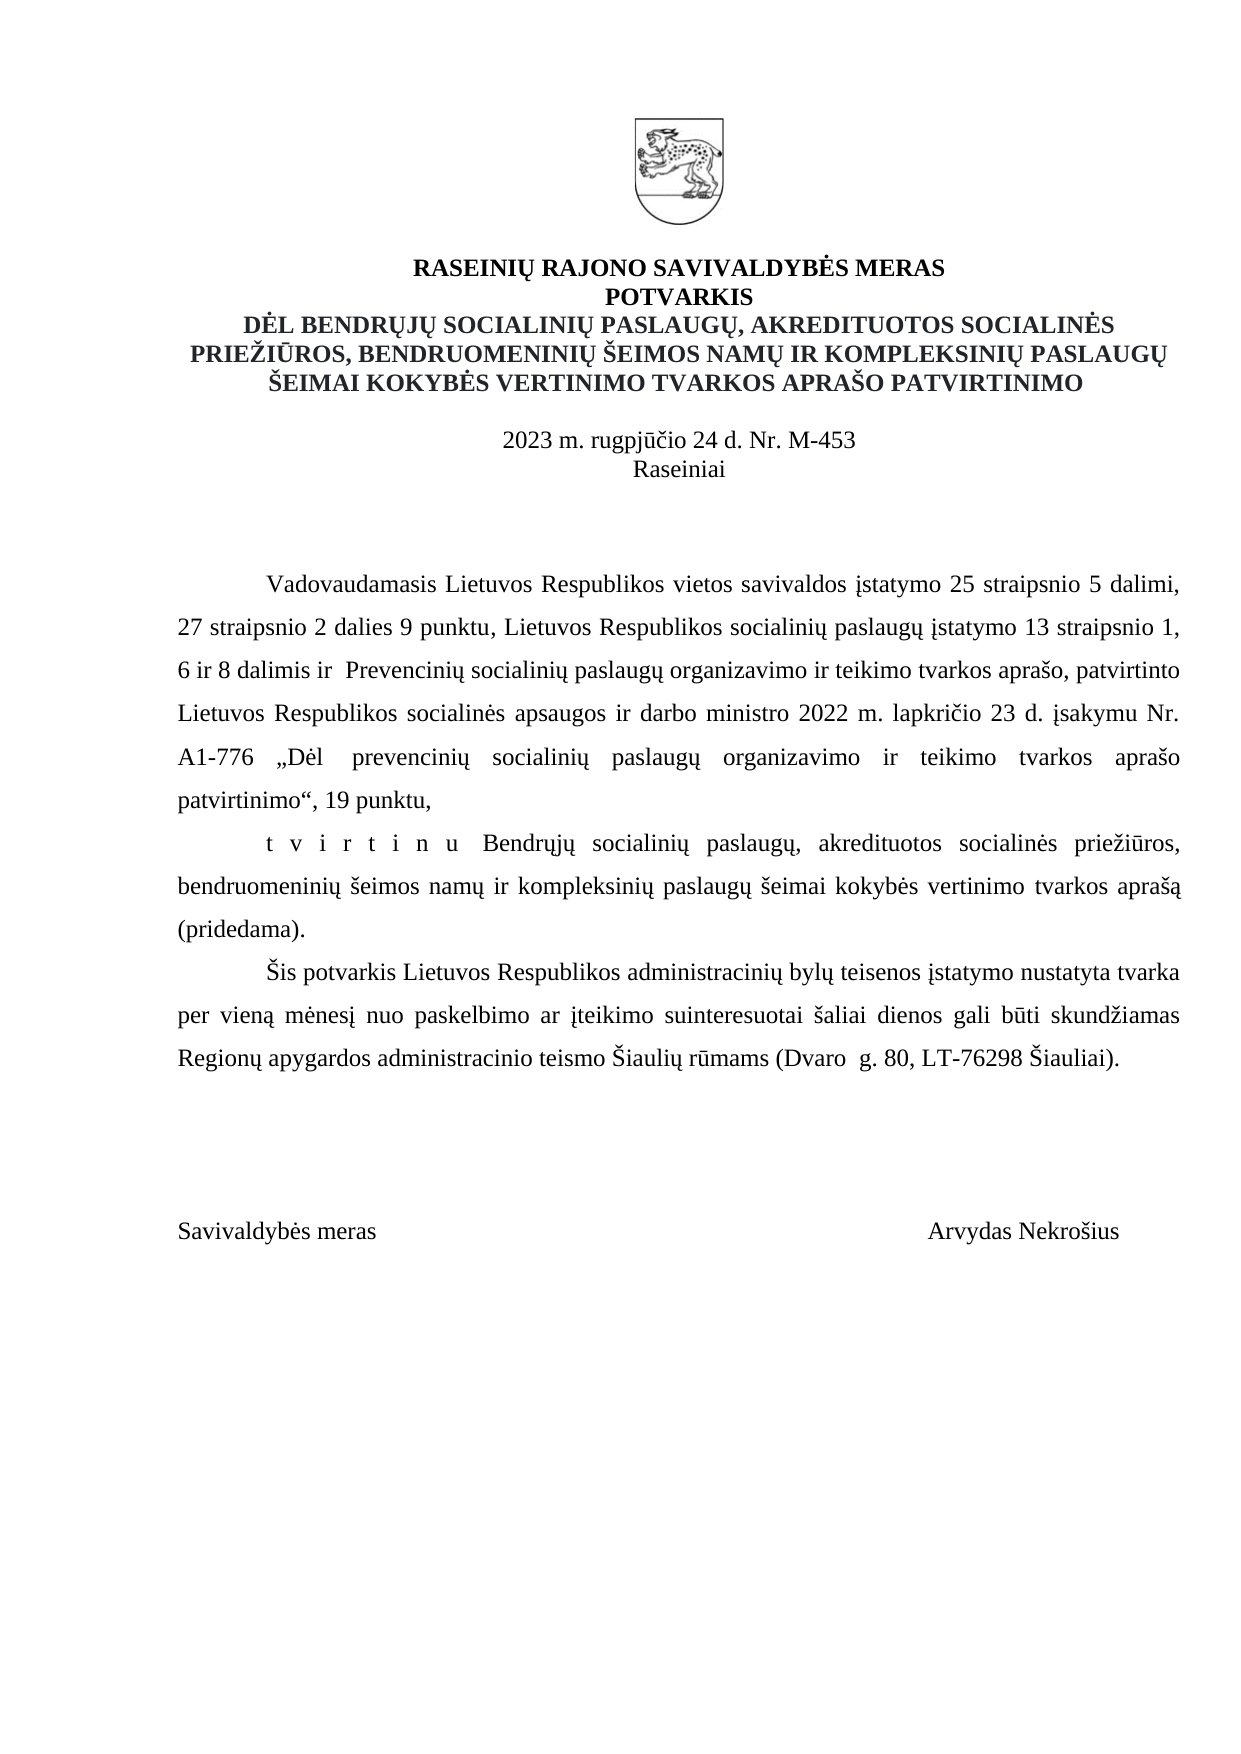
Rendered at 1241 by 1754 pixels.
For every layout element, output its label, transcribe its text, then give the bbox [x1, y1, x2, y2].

text Raseiniai [177, 454, 1181, 483]
text RASEINIŲ RAJONO SAVIVALDYBĖS MERAS [177, 253, 1181, 282]
text Savivaldybės meras Arvydas Nekrošius [177, 1216, 1181, 1245]
text DĖL BENDRŲJŲ SOCIALINIŲ PASLAUGŲ, AKREDITUOTOS SOCIALINĖS PRIEŽIŪROS, BENDRUOMENINIŲ ŠEIMOS NAMŲ IR KOMPLEKSINIŲ PASLAUGŲ ŠEIMAI KOKYBĖS VERTINIMO TVARKOS APRAŠO PATVIRTINIMO [177, 310, 1181, 397]
text POTVARKIS [177, 282, 1181, 310]
text Šis potvarkis Lietuvos Respublikos administracinių bylų teisenos įstatymo nustatyta tvarka per vieną mėnesį nuo paskelbimo ar įteikimo suinteresuotai šaliai dienos gali būti skundžiamas Regionų apygardos administracinio teismo Šiaulių rūmams (Dvaro g. 80, LT-76298 Šiauliai). [177, 957, 1181, 1072]
text t v i r t i n u Bendrųjų socialinių paslaugų, akredituotos socialinės priežiūros, bendruomeninių šeimos namų ir kompleksinių paslaugų šeimai kokybės vertinimo tvarkos aprašą (pridedama). [177, 828, 1181, 943]
text 2023 m. rugpjūčio 24 d. Nr. M-453 [177, 425, 1181, 454]
text Vadovaudamasis Lietuvos Respublikos vietos savivaldos įstatymo 25 straipsnio 5 dalimi, 27 straipsnio 2 dalies 9 punktu, Lietuvos Respublikos socialinių paslaugų įstatymo 13 straipsnio 1, 6 ir 8 dalimis ir Prevencinių socialinių paslaugų organizavimo ir teikimo tvarkos aprašo, patvirtinto Lietuvos Respublikos socialinės apsaugos ir darbo ministro 2022 m. lapkričio 23 d. įsakymu Nr. A1-776 „Dėl prevencinių socialinių paslaugų organizavimo ir teikimo tvarkos aprašo patvirtinimo“, 19 punktu, [177, 569, 1181, 813]
